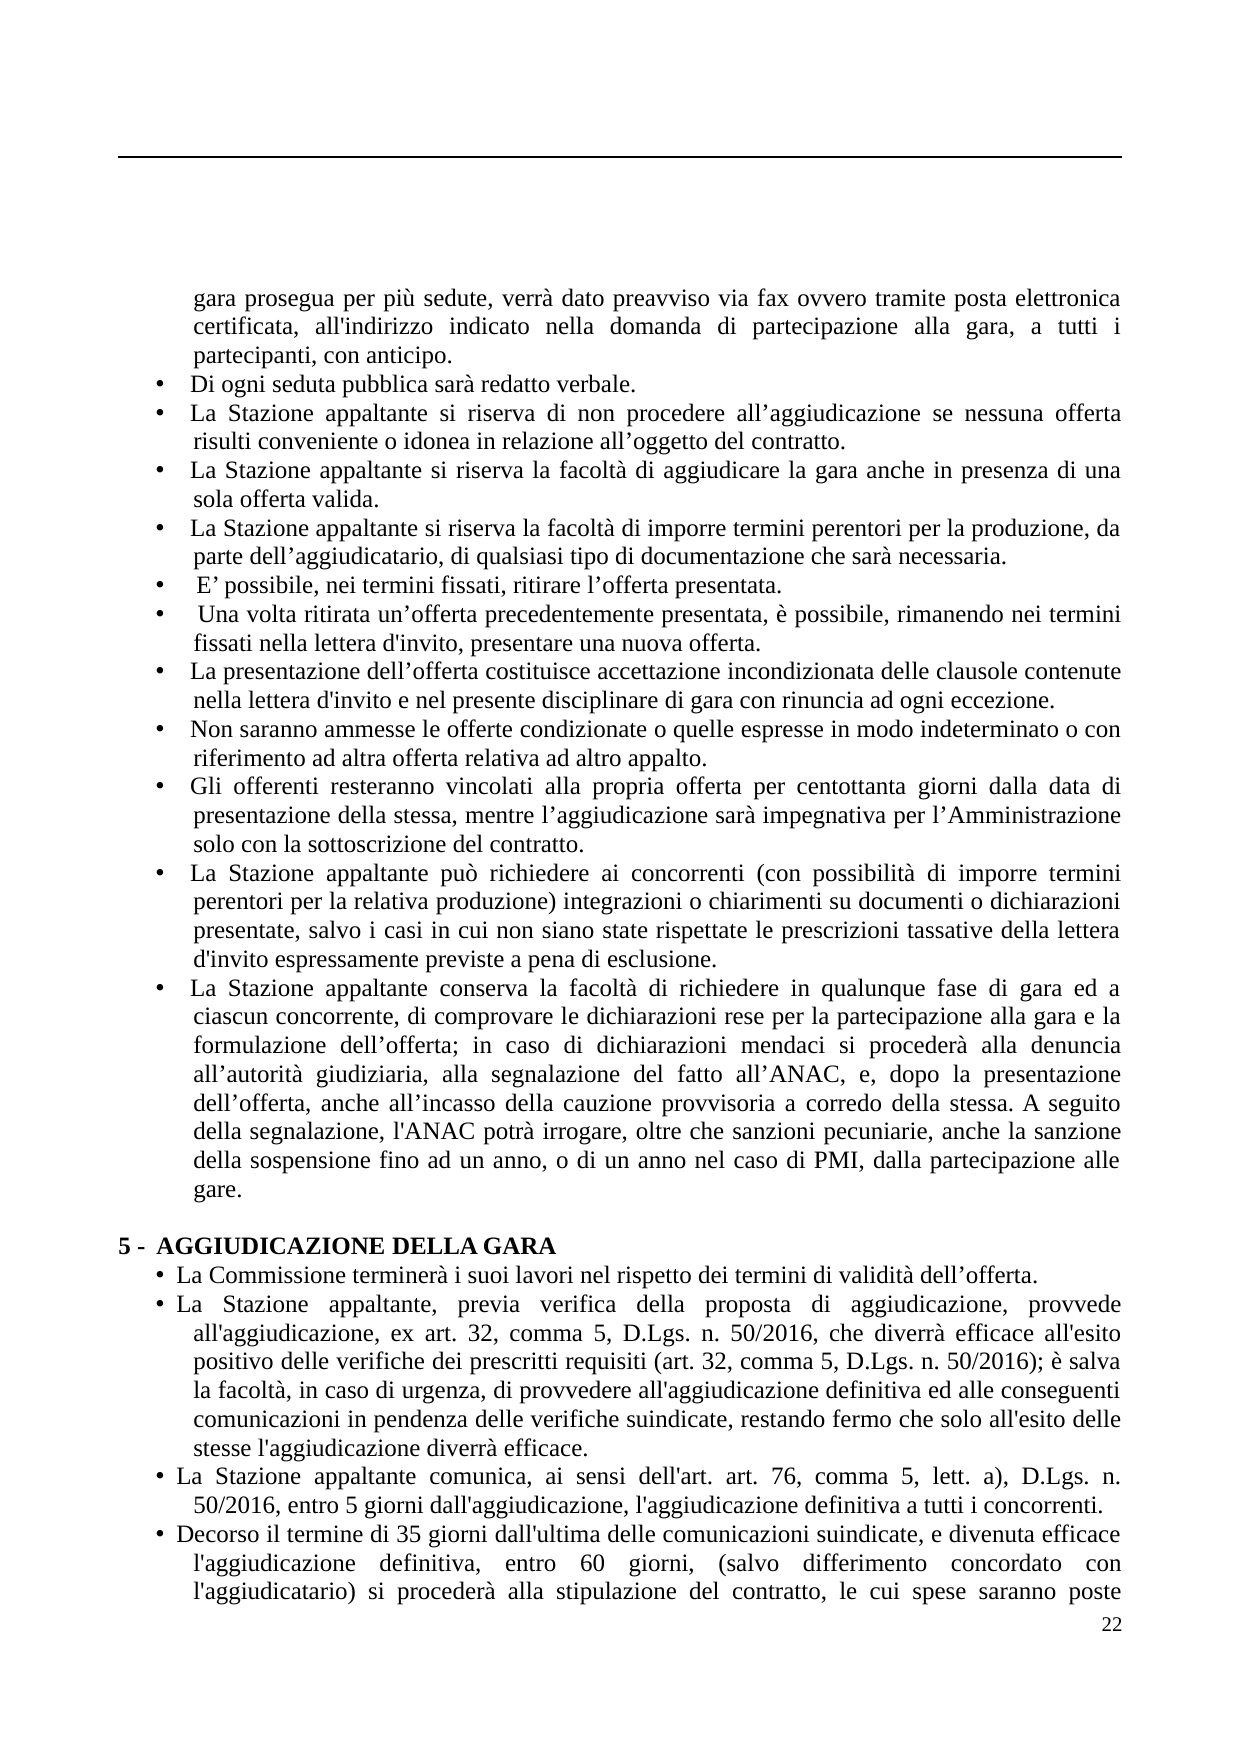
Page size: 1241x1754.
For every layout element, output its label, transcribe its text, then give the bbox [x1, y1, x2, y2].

list Di ogni seduta pubblica sarà redatto verbale. [156, 369, 1122, 398]
text 5 - AGGIUDICAZIONE DELLA GARA [118, 1231, 1122, 1260]
list La Stazione appaltante, previa verifica della proposta di aggiudicazione, provvede all'aggiudicazione, ex art. 32, comma 5, D.Lgs. n. 50/2016, che diverrà efficace all'esito positivo delle verifiche dei prescritti requisiti (art. 32, comma 5, D.Lgs. n. 50/2016); è salva la facoltà, in caso di urgenza, di provvedere all'aggiudicazione definitiva ed alle conseguenti comunicazioni in pendenza delle verifiche suindicate, restando fermo che solo all'esito delle stesse l'aggiudicazione diverrà efficace. [156, 1289, 1122, 1461]
list La presentazione dell’offerta costituisce accettazione incondizionata delle clausole contenute nella lettera d'invito e nel presente disciplinare di gara con rinuncia ad ogni eccezione. [156, 656, 1122, 714]
list E’ possibile, nei termini fissati, ritirare l’offerta presentata. [156, 570, 1122, 599]
list La Stazione appaltante può richiedere ai concorrenti (con possibilità di imporre termini perentori per la relativa produzione) integrazioni o chiarimenti su documenti o dichiarazioni presentate, salvo i casi in cui non siano state rispettate le prescrizioni tassative della lettera d'invito espressamente previste a pena di esclusione. [156, 858, 1122, 973]
list La Stazione appaltante comunica, ai sensi dell'art. art. 76, comma 5, lett. a), D.Lgs. n. 50/2016, entro 5 giorni dall'aggiudicazione, l'aggiudicazione definitiva a tutti i concorrenti. [156, 1461, 1122, 1519]
list La Stazione appaltante si riserva la facoltà di imporre termini perentori per la produzione, da parte dell’aggiudicatario, di qualsiasi tipo di documentazione che sarà necessaria. [156, 513, 1122, 570]
list La Commissione terminerà i suoi lavori nel rispetto dei termini di validità dell’offerta. [156, 1260, 1122, 1289]
list Decorso il termine di 35 giorni dall'ultima delle comunicazioni suindicate, e divenuta efficace l'aggiudicazione definitiva, entro 60 giorni, (salvo differimento concordato con l'aggiudicatario) si procederà alla stipulazione del contratto, le cui spese saranno poste [156, 1519, 1122, 1605]
list Gli offerenti resteranno vincolati alla propria offerta per centottanta giorni dalla data di presentazione della stessa, mentre l’aggiudicazione sarà impegnativa per l’Amministrazione solo con la sottoscrizione del contratto. [156, 771, 1122, 858]
list La Stazione appaltante si riserva la facoltà di aggiudicare la gara anche in presenza di una sola offerta valida. [156, 455, 1122, 513]
list Non saranno ammesse le offerte condizionate o quelle espresse in modo indeterminato o con riferimento ad altra offerta relativa ad altro appalto. [156, 714, 1122, 771]
list Una volta ritirata un’offerta precedentemente presentata, è possibile, rimanendo nei termini fissati nella lettera d'invito, presentare una nuova offerta. [156, 599, 1122, 656]
list La Stazione appaltante conserva la facoltà di richiedere in qualunque fase di gara ed a ciascun concorrente, di comprovare le dichiarazioni rese per la partecipazione alla gara e la formulazione dell’offerta; in caso di dichiarazioni mendaci si procederà alla denuncia all’autorità giudiziaria, alla segnalazione del fatto all’ANAC, e, dopo la presentazione dell’offerta, anche all’incasso della cauzione provvisoria a corredo della stessa. A seguito della segnalazione, l'ANAC potrà irrogare, oltre che sanzioni pecuniarie, anche la sanzione della sospensione fino ad un anno, o di un anno nel caso di PMI, dalla partecipazione alle gare. [156, 973, 1122, 1203]
list La Stazione appaltante si riserva di non procedere all’aggiudicazione se nessuna offerta risulti conveniente o idonea in relazione all’oggetto del contratto. [156, 398, 1122, 455]
list gara prosegua per più sedute, verrà dato preavviso via fax ovvero tramite posta elettronica certificata, all'indirizzo indicato nella domanda di partecipazione alla gara, a tutti i partecipanti, con anticipo. [156, 283, 1122, 369]
